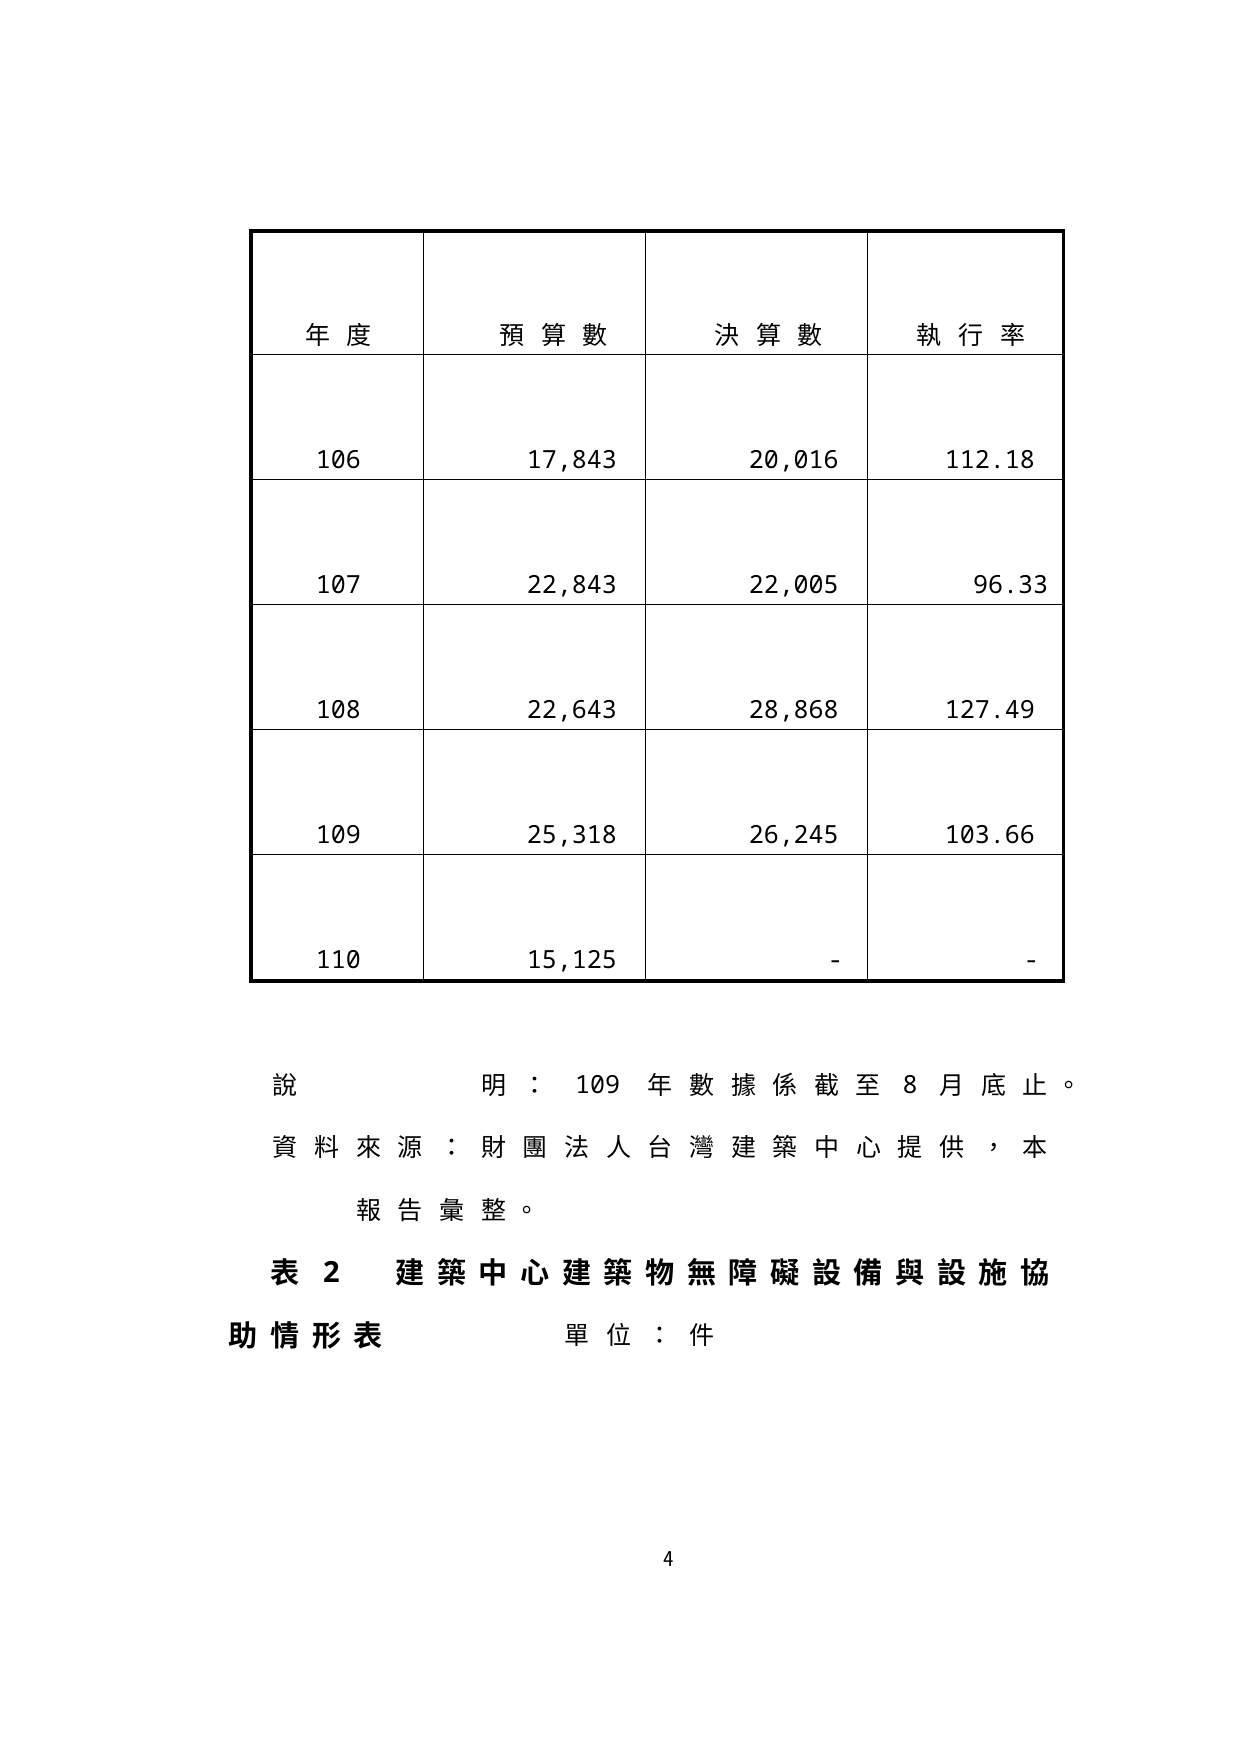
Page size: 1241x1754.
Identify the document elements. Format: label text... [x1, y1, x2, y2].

table_cell 26,245 [646, 730, 867, 854]
table_cell 22,005 [646, 480, 867, 604]
table_cell 112.18 [868, 355, 1062, 479]
table_cell 17,843 [424, 355, 645, 479]
table_cell 96.33 [868, 480, 1062, 604]
table_cell 15,125 [424, 855, 645, 979]
table_cell 28,868 [646, 605, 867, 729]
table_cell 22,643 [424, 605, 645, 729]
table_cell 22,843 [424, 480, 645, 604]
table_cell - [868, 855, 1062, 979]
text 表2 建築中心建築物無障礙設備與設施協助情形表 單位：件 [201, 1229, 1056, 1354]
table_cell 25,318 [424, 730, 645, 854]
table_header 決算數 [646, 233, 867, 354]
table_header 執行率 [868, 233, 1062, 354]
table_header 預算數 [424, 233, 645, 354]
text 說 明：109年數據係截至8月底止。 [233, 1042, 1056, 1104]
table_cell 20,016 [646, 355, 867, 479]
table_cell 127.49 [868, 605, 1062, 729]
table_cell 106 [253, 355, 423, 479]
table_cell 110 [253, 855, 423, 979]
text 資料來源：財團法人台灣建築中心提供，本報告彙整。 [233, 1104, 1056, 1229]
table_cell 107 [253, 480, 423, 604]
table_header 年度 [253, 233, 423, 354]
table_cell 109 [253, 730, 423, 854]
table_cell - [646, 855, 867, 979]
table_cell 103.66 [868, 730, 1062, 854]
table_cell 108 [253, 605, 423, 729]
